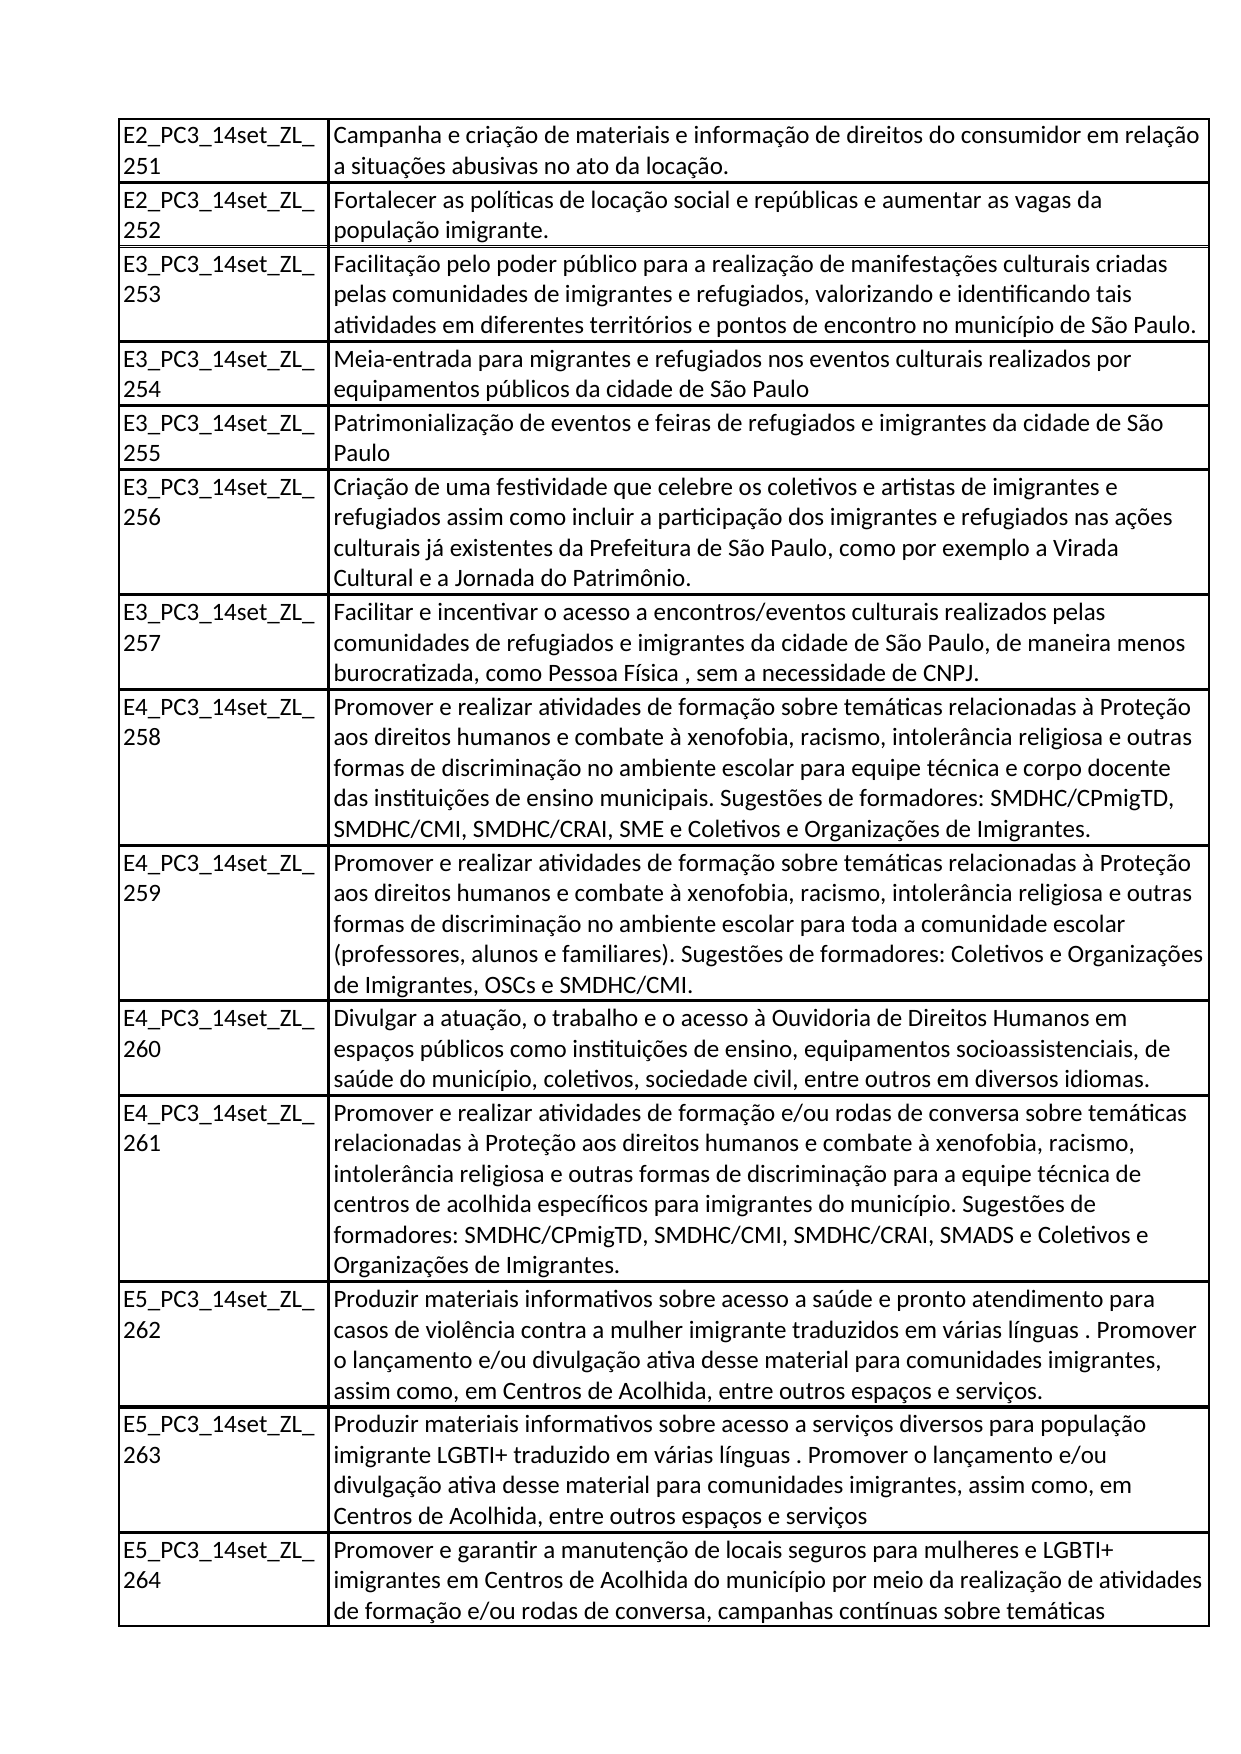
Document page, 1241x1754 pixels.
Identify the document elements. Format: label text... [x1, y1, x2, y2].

table_cell Promover e realizar atividades de formação sobre temáticas relacionadas à Proteção aos direitos humanos e combate à xenofobia, racismo, intolerância religiosa e outras formas de discriminação no ambiente escolar para toda a comunidade escolar (professores, alunos e familiares). Sugestões de formadores: Coletivos e Organizações de Imigrantes, OSCs e SMDHC/CMI. [330, 847, 1208, 999]
table_cell E3_PC3_14set_ZL_257 [120, 596, 327, 688]
table_cell E3_PC3_14set_ZL_253 [120, 248, 327, 340]
table_cell E4_PC3_14set_ZL_258 [120, 691, 327, 844]
table_cell Promover e realizar atividades de formação e/ou rodas de conversa sobre temáticas relacionadas à Proteção aos direitos humanos e combate à xenofobia, racismo, intolerância religiosa e outras formas de discriminação para a equipe técnica de centros de acolhida específicos para imigrantes do município. Sugestões de formadores: SMDHC/CPmigTD, SMDHC/CMI, SMDHC/CRAI, SMADS e Coletivos e Organizações de Imigrantes. [330, 1097, 1208, 1280]
table_cell Campanha e criação de materiais e informação de direitos do consumidor em relação a situações abusivas no ato da locação. [330, 120, 1208, 181]
table_cell E2_PC3_14set_ZL_252 [120, 184, 327, 245]
table_cell E4_PC3_14set_ZL_261 [120, 1097, 327, 1280]
table_cell Facilitação pelo poder público para a realização de manifestações culturais criadas pelas comunidades de imigrantes e refugiados, valorizando e identificando tais atividades em diferentes territórios e pontos de encontro no município de São Paulo. [330, 248, 1208, 340]
table_cell Promover e realizar atividades de formação sobre temáticas relacionadas à Proteção aos direitos humanos e combate à xenofobia, racismo, intolerância religiosa e outras formas de discriminação no ambiente escolar para equipe técnica e corpo docente das instituições de ensino municipais. Sugestões de formadores: SMDHC/CPmigTD, SMDHC/CMI, SMDHC/CRAI, SME e Coletivos e Organizações de Imigrantes. [330, 691, 1208, 844]
table_cell Divulgar a atuação, o trabalho e o acesso à Ouvidoria de Direitos Humanos em espaços públicos como instituições de ensino, equipamentos socioassistenciais, de saúde do município, coletivos, sociedade civil, entre outros em diversos idiomas. [330, 1002, 1208, 1094]
table_cell E5_PC3_14set_ZL_262 [120, 1283, 327, 1405]
table_cell E3_PC3_14set_ZL_254 [120, 343, 327, 404]
table_cell Criação de uma festividade que celebre os coletivos e artistas de imigrantes e refugiados assim como incluir a participação dos imigrantes e refugiados nas ações culturais já existentes da Prefeitura de São Paulo, como por exemplo a Virada Cultural e a Jornada do Patrimônio. [330, 471, 1208, 593]
table_cell Meia-entrada para migrantes e refugiados nos eventos culturais realizados por equipamentos públicos da cidade de São Paulo [330, 343, 1208, 404]
table_cell Promover e garantir a manutenção de locais seguros para mulheres e LGBTI+ imigrantes em Centros de Acolhida do município por meio da realização de atividades de formação e/ou rodas de conversa, campanhas contínuas sobre temáticas [330, 1534, 1208, 1625]
table_cell E5_PC3_14set_ZL_263 [120, 1409, 327, 1531]
table_cell Produzir materiais informativos sobre acesso a serviços diversos para população imigrante LGBTI+ traduzido em várias línguas . Promover o lançamento e/ou divulgação ativa desse material para comunidades imigrantes, assim como, em Centros de Acolhida, entre outros espaços e serviços [330, 1409, 1208, 1531]
table_cell E4_PC3_14set_ZL_260 [120, 1002, 327, 1094]
table_cell Fortalecer as políticas de locação social e repúblicas e aumentar as vagas da população imigrante. [330, 184, 1208, 245]
table_cell Patrimonialização de eventos e feiras de refugiados e imigrantes da cidade de São Paulo [330, 407, 1208, 468]
table_cell E4_PC3_14set_ZL_259 [120, 847, 327, 999]
table_cell E5_PC3_14set_ZL_264 [120, 1534, 327, 1625]
table_cell Facilitar e incentivar o acesso a encontros/eventos culturais realizados pelas comunidades de refugiados e imigrantes da cidade de São Paulo, de maneira menos burocratizada, como Pessoa Física , sem a necessidade de CNPJ. [330, 596, 1208, 688]
table_cell Produzir materiais informativos sobre acesso a saúde e pronto atendimento para casos de violência contra a mulher imigrante traduzidos em várias línguas . Promover o lançamento e/ou divulgação ativa desse material para comunidades imigrantes, assim como, em Centros de Acolhida, entre outros espaços e serviços. [330, 1283, 1208, 1405]
table_cell E2_PC3_14set_ZL_251 [120, 120, 327, 181]
table_cell E3_PC3_14set_ZL_255 [120, 407, 327, 468]
table_cell E3_PC3_14set_ZL_256 [120, 471, 327, 593]
